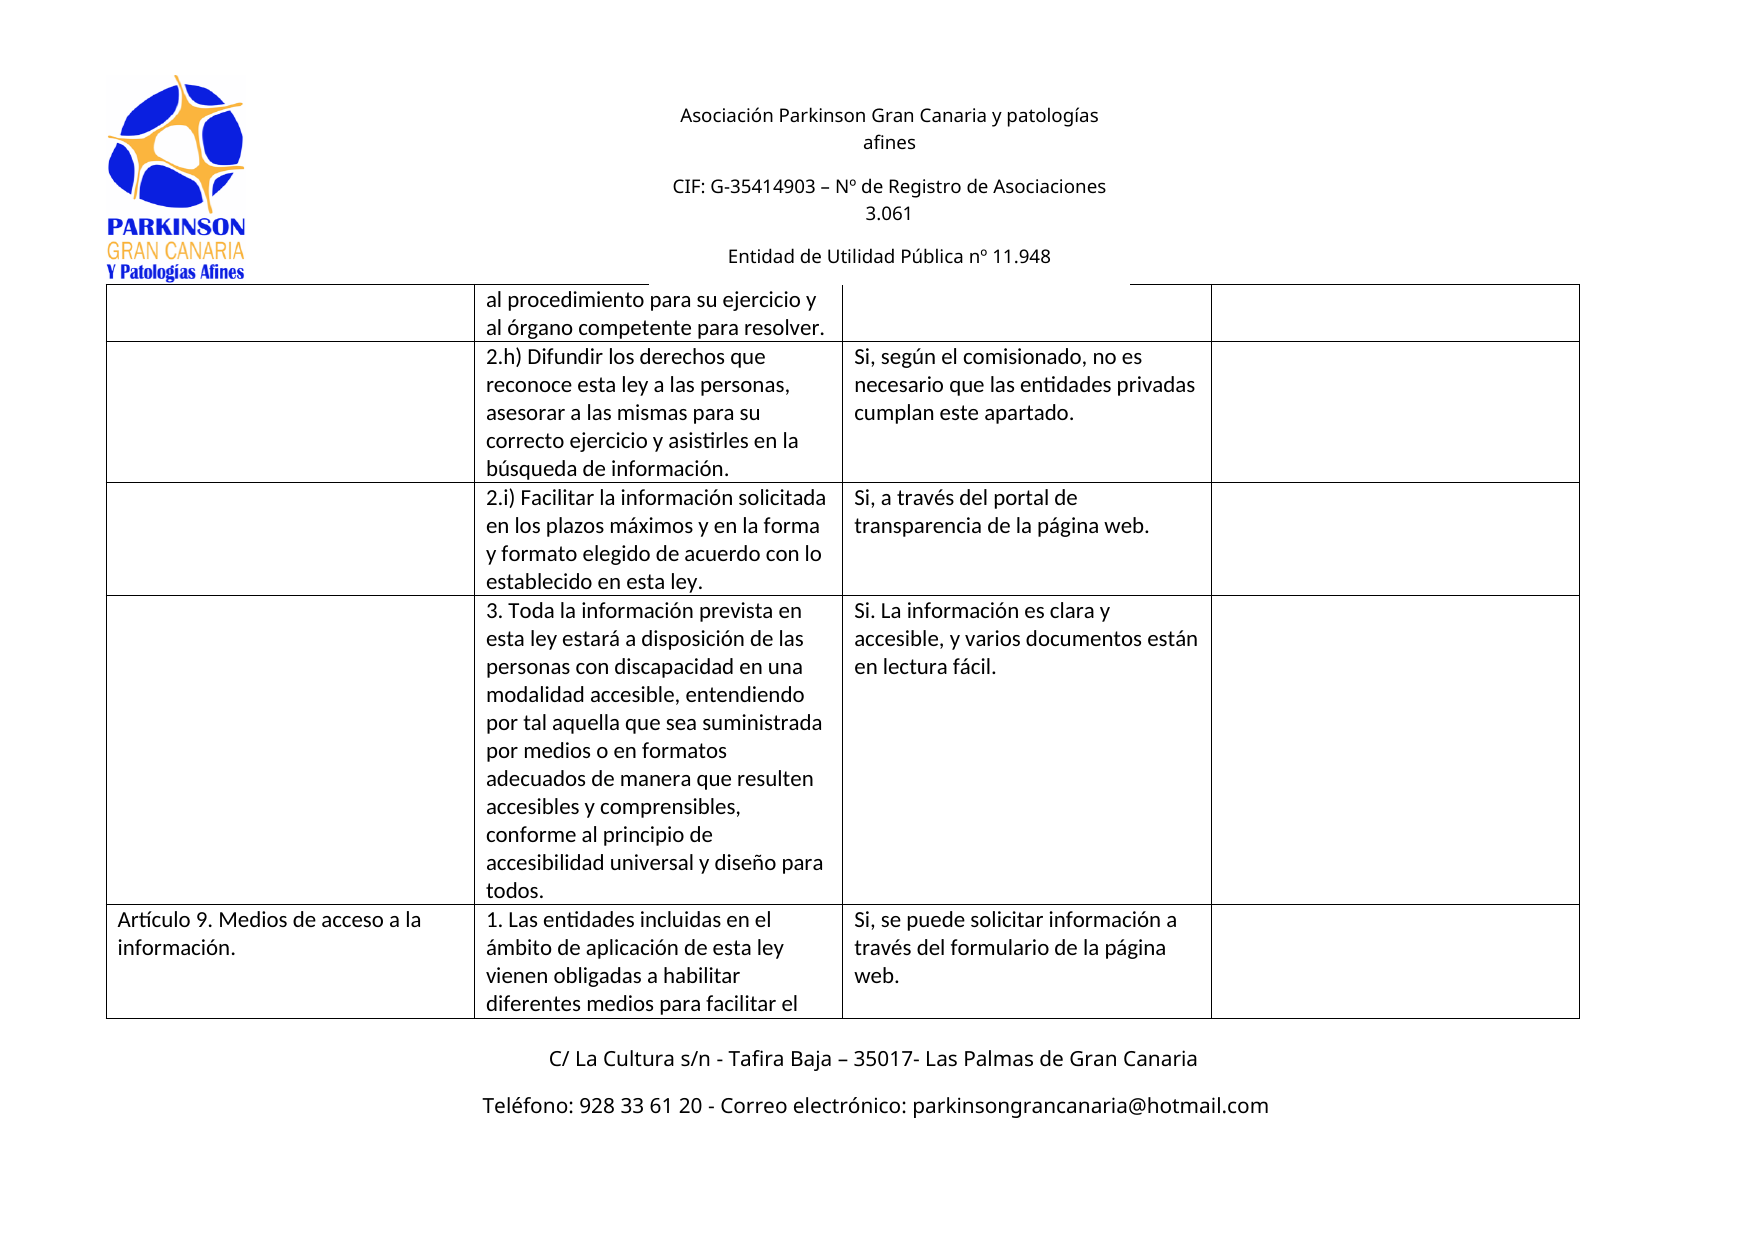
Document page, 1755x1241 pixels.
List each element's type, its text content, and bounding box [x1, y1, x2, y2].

table_cell 2.h) Difundir los derechos que reconoce esta ley a las personas, asesorar a las mismas para su correcto ejercicio y asistirles en la búsqueda de información. [475, 342, 842, 482]
table_cell [107, 342, 474, 482]
table_cell [1212, 905, 1579, 1017]
table_cell [1212, 596, 1579, 904]
table_cell 3. Toda la información prevista en esta ley estará a disposición de las personas con discapacidad en una modalidad accesible, entendiendo por tal aquella que sea suministrada por medios o en formatos adecuados de manera que resulten accesibles y comprensibles, conforme al principio de accesibilidad universal y diseño para todos. [475, 596, 842, 904]
table_cell [1212, 285, 1579, 341]
table_cell al procedimiento para su ejercicio y al órgano competente para resolver. [475, 285, 842, 341]
table_cell Artículo 9. Medios de acceso a la información. [107, 905, 474, 1017]
table_cell 1. Las entidades incluidas en el ámbito de aplicación de esta ley vienen obligadas a habilitar diferentes medios para facilitar el [475, 905, 842, 1017]
table_cell Si, a través del portal de transparencia de la página web. [843, 483, 1211, 595]
table_cell [107, 285, 474, 341]
table_cell [107, 596, 474, 904]
table_cell [843, 285, 1211, 341]
table_cell Si. La información es clara y accesible, y varios documentos están en lectura fácil. [843, 596, 1211, 904]
table_cell Si, se puede solicitar información a través del formulario de la página web. [843, 905, 1211, 1017]
table_cell [1212, 483, 1579, 595]
table_cell [107, 483, 474, 595]
table_cell 2.i) Facilitar la información solicitada en los plazos máximos y en la forma y formato elegido de acuerdo con lo establecido en esta ley. [475, 483, 842, 595]
table_cell Si, según el comisionado, no es necesario que las entidades privadas cumplan este apartado. [843, 342, 1211, 482]
table_cell [1212, 342, 1579, 482]
